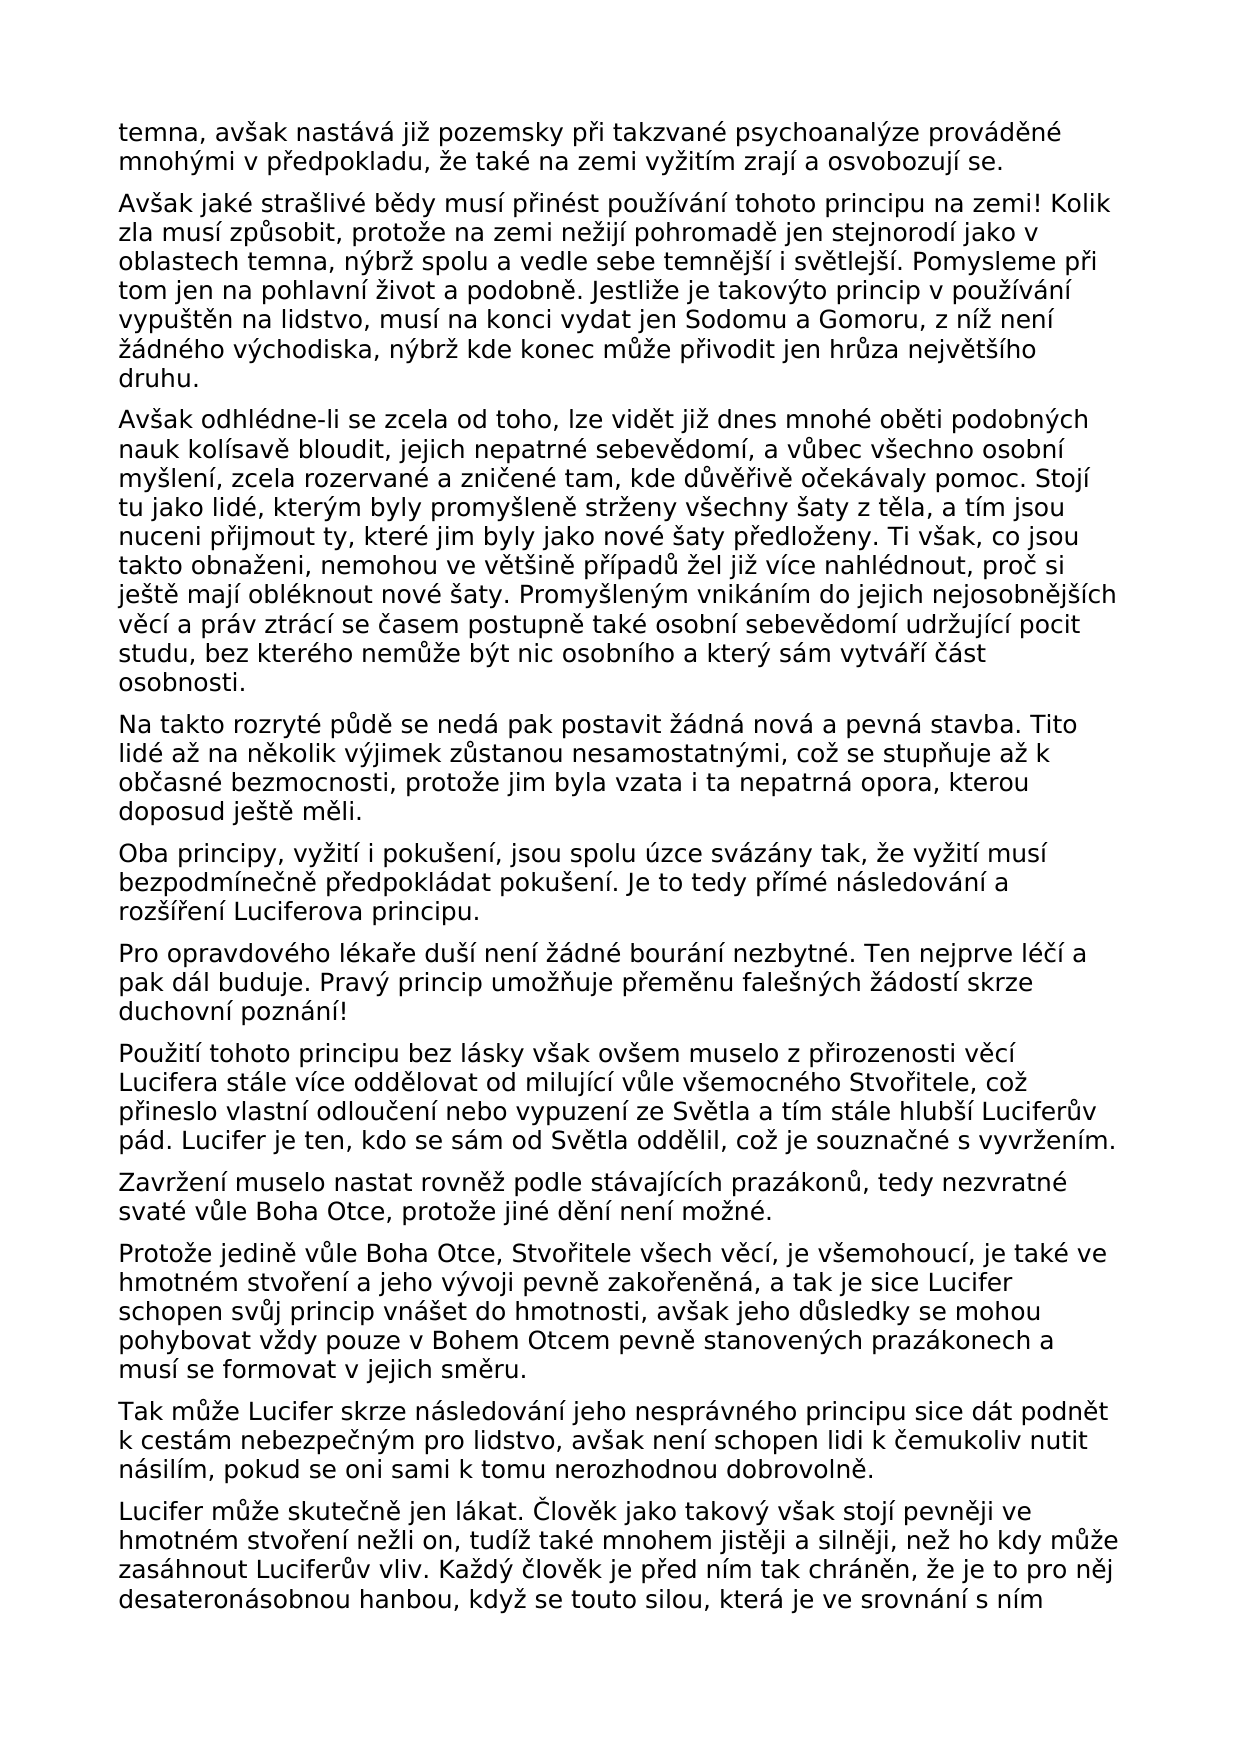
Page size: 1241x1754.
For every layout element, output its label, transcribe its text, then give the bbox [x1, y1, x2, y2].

text Použití tohoto principu bez lásky však ovšem muselo z přirozenosti věcí Lucifera stále více oddělovat od milující vůle všemocného Stvořitele, což přineslo vlastní odloučení nebo vypuzení ze Světla a tím stále hlubší Luciferův pád. Lucifer je ten, kdo se sám od Světla oddělil, což je souznačné s vyvržením. [118, 1039, 1122, 1156]
text Na takto rozryté půdě se nedá pak postavit žádná nová a pevná stavba. Tito lidé až na několik výjimek zůstanou nesamostatnými, což se stupňuje až k občasné bezmocnosti, protože jim byla vzata i ta nepatrná opora, kterou doposud ještě měli. [118, 710, 1122, 826]
text temna, avšak nastává již pozemsky při takzvané psychoanalýze prováděné mnohými v předpokladu, že také na zemi vyžitím zrají a osvobozují se. [118, 118, 1122, 176]
text Lucifer může skutečně jen lákat. Člověk jako takový však stojí pevněji ve hmotném stvoření nežli on, tudíž také mnohem jistěji a silněji, než ho kdy může zasáhnout Luciferův vliv. Každý člověk je před ním tak chráněn, že je to pro něj desateronásobnou hanbou, když se touto silou, která je ve srovnání s ním [118, 1497, 1122, 1614]
text Zavržení muselo nastat rovněž podle stávajících prazákonů, tedy nezvratné svaté vůle Boha Otce, protože jiné dění není možné. [118, 1168, 1122, 1226]
text Avšak jaké strašlivé bědy musí přinést používání tohoto principu na zemi! Kolik zla musí způsobit, protože na zemi nežijí pohromadě jen stejnorodí jako v oblastech temna, nýbrž spolu a vedle sebe temnější i světlejší. Pomysleme při tom jen na pohlavní život a podobně. Jestliže je takovýto princip v používání vypuštěn na lidstvo, musí na konci vydat jen Sodomu a Gomoru, z níž není žádného východiska, nýbrž kde konec může přivodit jen hrůza největšího druhu. [118, 189, 1122, 393]
text Protože jedině vůle Boha Otce, Stvořitele všech věcí, je všemohoucí, je také ve hmotném stvoření a jeho vývoji pevně zakořeněná, a tak je sice Lucifer schopen svůj princip vnášet do hmotnosti, avšak jeho důsledky se mohou pohybovat vždy pouze v Bohem Otcem pevně stanovených prazákonech a musí se formovat v jejich směru. [118, 1239, 1122, 1385]
text Tak může Lucifer skrze následování jeho nesprávného principu sice dát podnět k cestám nebezpečným pro lidstvo, avšak není schopen lidi k čemukoliv nutit násilím, pokud se oni sami k tomu nerozhodnou dobrovolně. [118, 1397, 1122, 1485]
text Oba principy, vyžití i pokušení, jsou spolu úzce svázány tak, že vyžití musí bezpodmínečně předpokládat pokušení. Je to tedy přímé následování a rozšíření Luciferova principu. [118, 839, 1122, 926]
text Avšak odhlédne-li se zcela od toho, lze vidět již dnes mnohé oběti podobných nauk kolísavě bloudit, jejich nepatrné sebevědomí, a vůbec všechno osobní myšlení, zcela rozervané a zničené tam, kde důvěřivě očekávaly pomoc. Stojí tu jako lidé, kterým byly promyšleně strženy všechny šaty z těla, a tím jsou nuceni přijmout ty, které jim byly jako nové šaty předloženy. Ti však, co jsou takto obnaženi, nemohou ve většině případů žel již více nahlédnout, proč si ještě mají obléknout nové šaty. Promyšleným vnikáním do jejich nejosobnějších věcí a práv ztrácí se časem postupně také osobní sebevědomí udržující pocit studu, bez kterého nemůže být nic osobního a který sám vytváří část osobnosti. [118, 406, 1122, 697]
text Pro opravdového lékaře duší není žádné bourání nezbytné. Ten nejprve léčí a pak dál buduje. Pravý princip umožňuje přeměnu falešných žádostí skrze duchovní poznání! [118, 939, 1122, 1026]
